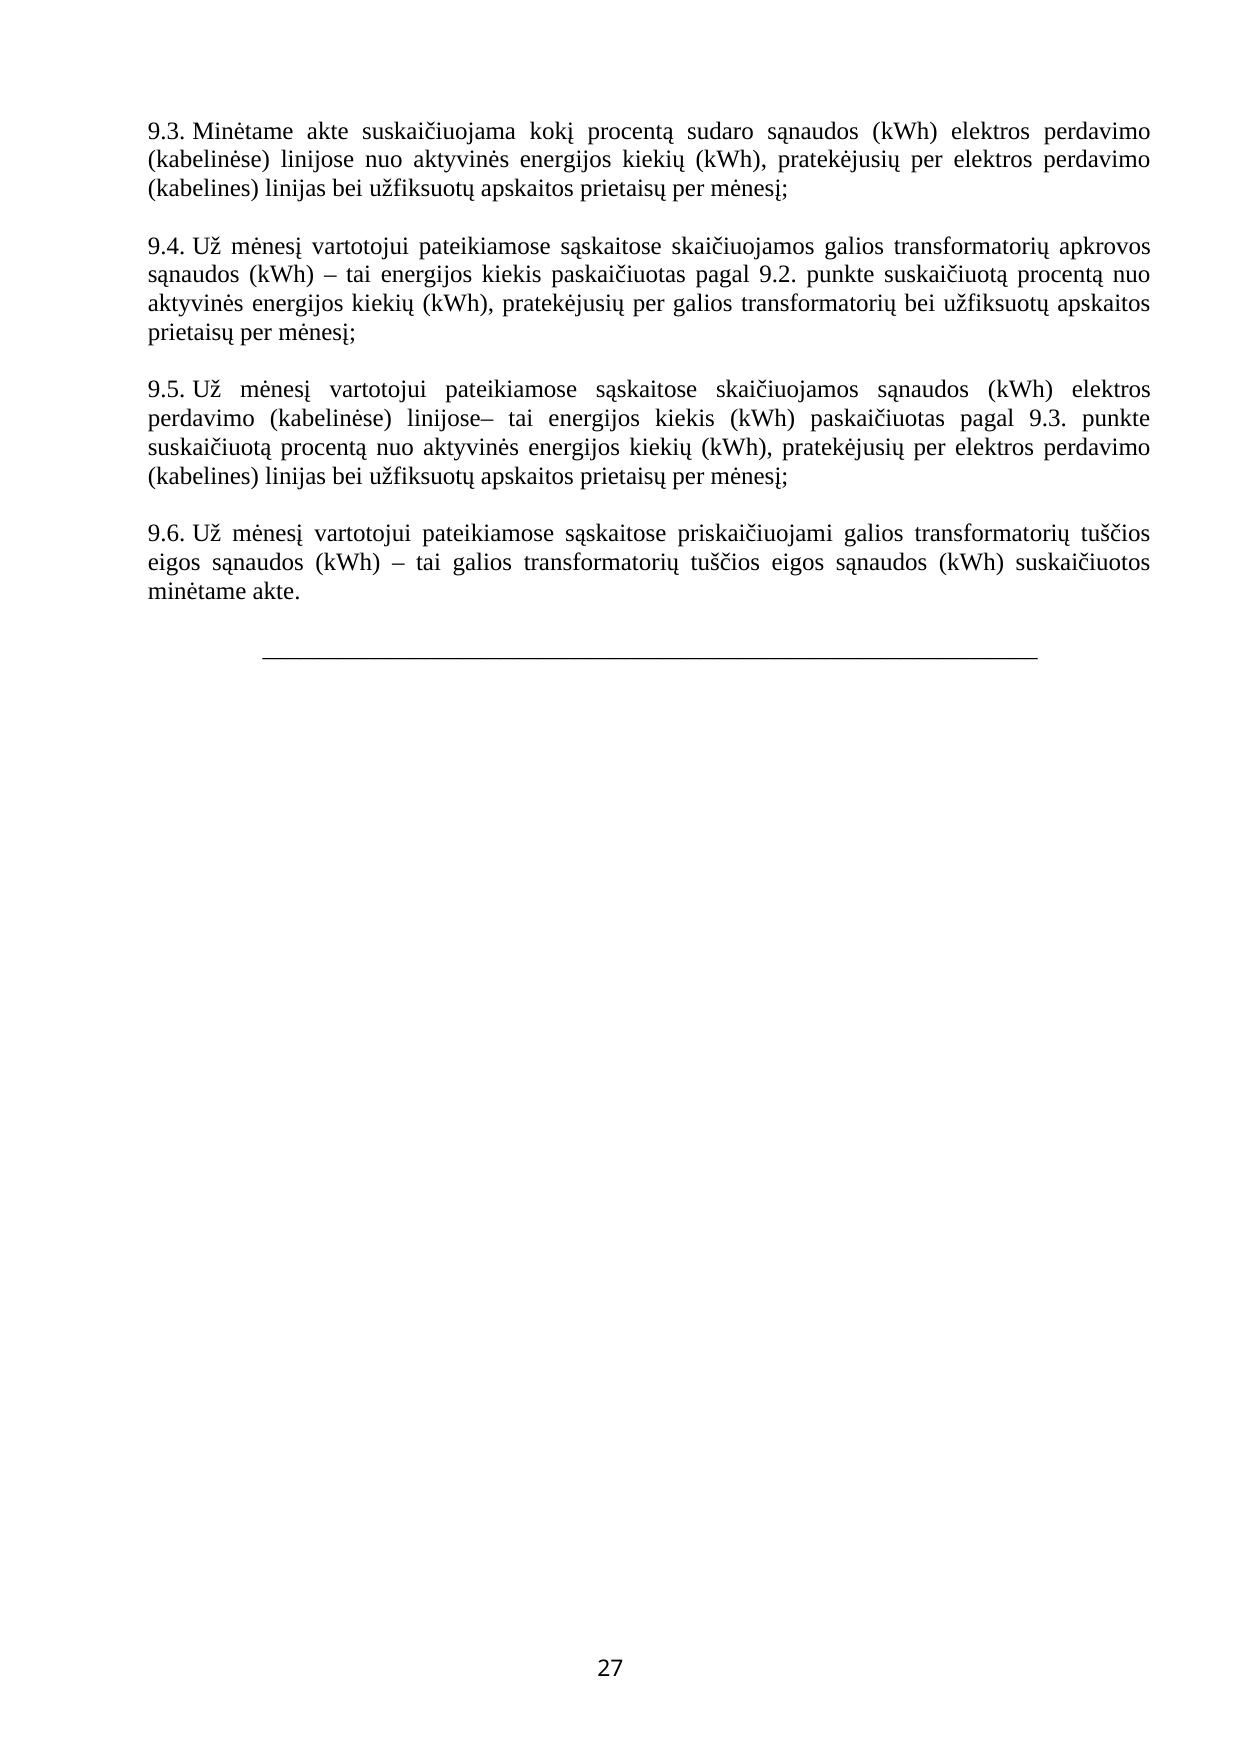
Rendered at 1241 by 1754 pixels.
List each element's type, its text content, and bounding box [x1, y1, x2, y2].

text 9.5. Už mėnesį vartotojui pateikiamose sąskaitose skaičiuojamos sąnaudos (kWh) elektros perdavimo (kabelinėse) linijose– tai energijos kiekis (kWh) paskaičiuotas pagal 9.3. punkte suskaičiuotą procentą nuo aktyvinės energijos kiekių (kWh), pratekėjusių per elektros perdavimo (kabelines) linijas bei užfiksuotų apskaitos prietaisų per mėnesį; [148, 374, 1152, 489]
text ______________________________________________________________ [148, 633, 1152, 662]
text 9.6. Už mėnesį vartotojui pateikiamose sąskaitose priskaičiuojami galios transformatorių tuščios eigos sąnaudos (kWh) – tai galios transformatorių tuščios eigos sąnaudos (kWh) suskaičiuotos minėtame akte. [148, 518, 1152, 604]
text 9.4. Už mėnesį vartotojui pateikiamose sąskaitose skaičiuojamos galios transformatorių apkrovos sąnaudos (kWh) – tai energijos kiekis paskaičiuotas pagal 9.2. punkte suskaičiuotą procentą nuo aktyvinės energijos kiekių (kWh), pratekėjusių per galios transformatorių bei užfiksuotų apskaitos prietaisų per mėnesį; [148, 231, 1152, 346]
text 9.3. Minėtame akte suskaičiuojama kokį procentą sudaro sąnaudos (kWh) elektros perdavimo (kabelinėse) linijose nuo aktyvinės energijos kiekių (kWh), pratekėjusių per elektros perdavimo (kabelines) linijas bei užfiksuotų apskaitos prietaisų per mėnesį; [148, 116, 1152, 202]
